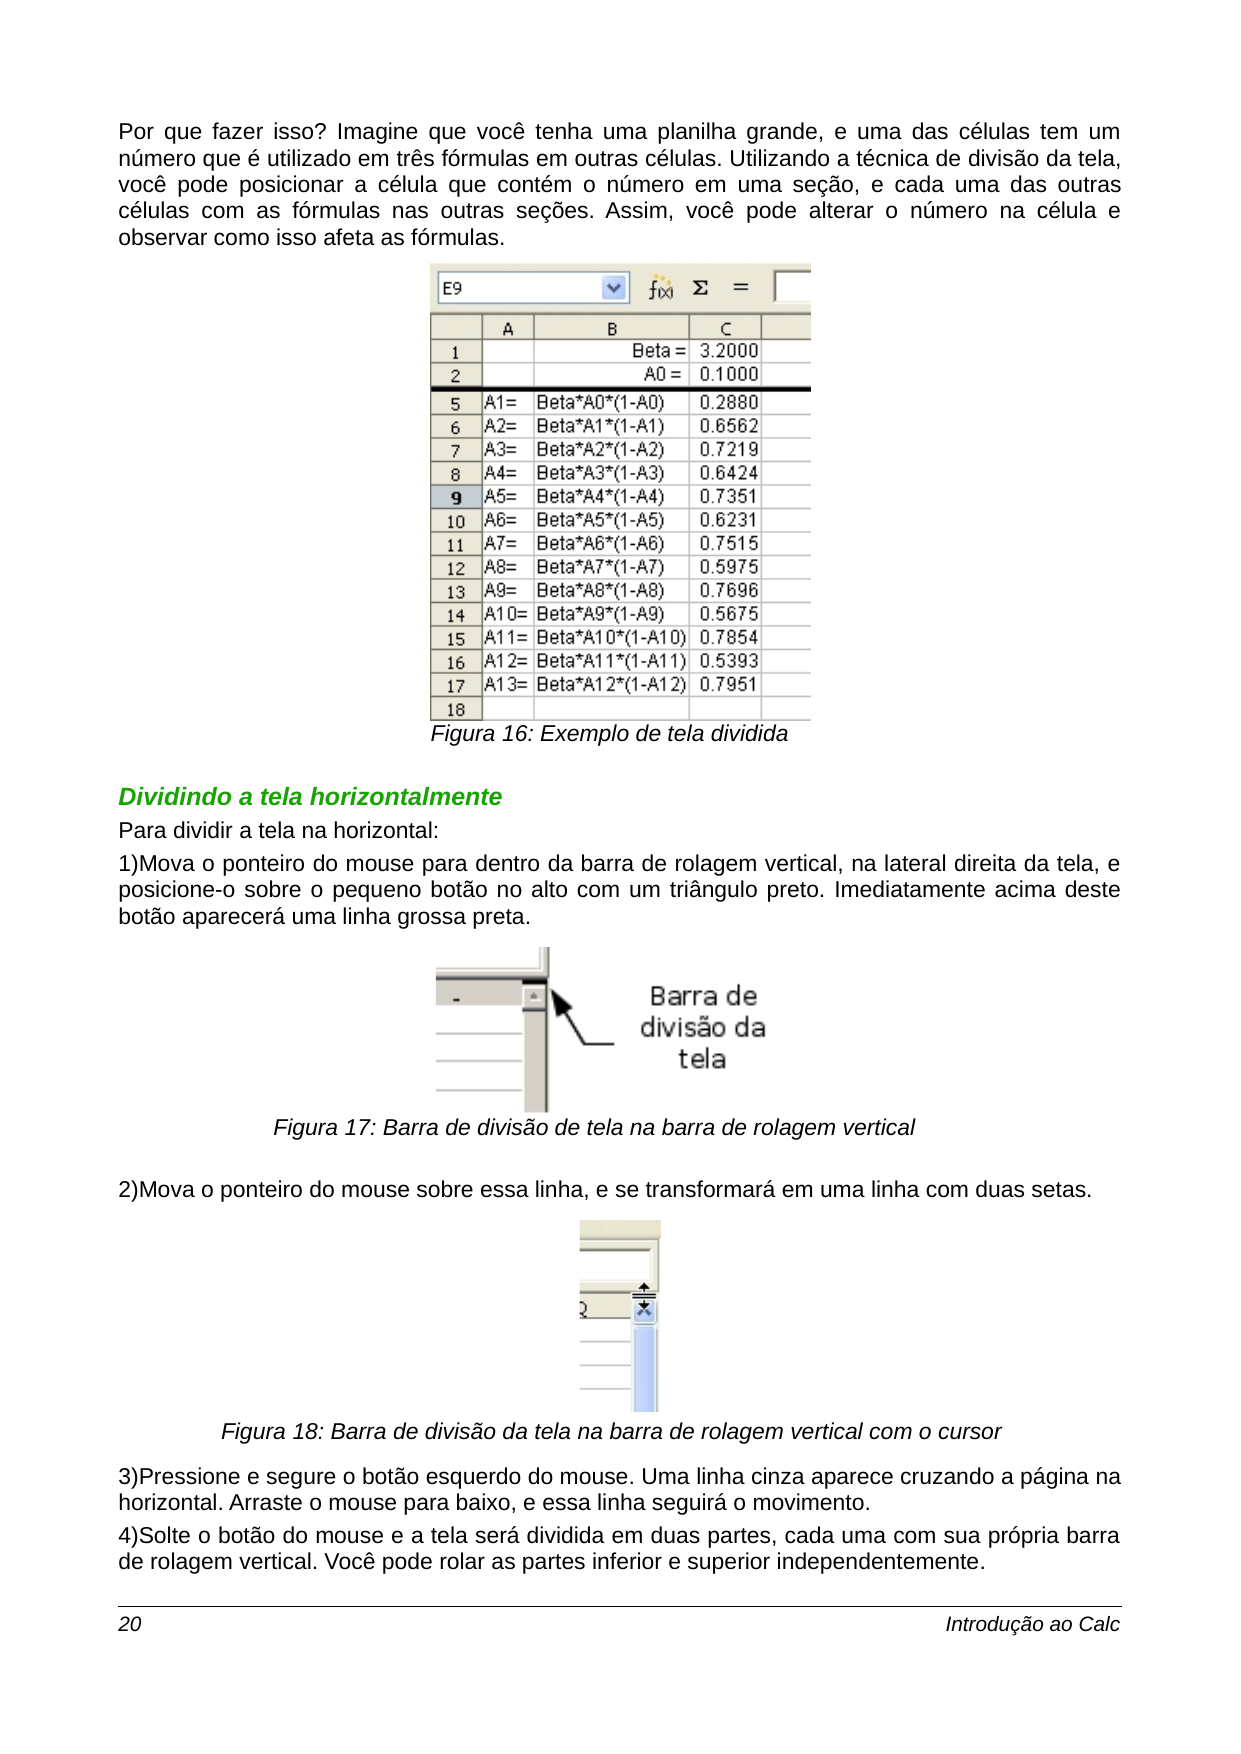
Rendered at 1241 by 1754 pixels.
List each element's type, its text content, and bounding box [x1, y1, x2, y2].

list Para dividir a tela na horizontal: [118, 817, 1122, 844]
picture [579, 1220, 661, 1412]
text Figura : Barra de divisão de tela na barra de rolagem vertical [273, 948, 967, 1141]
list Mova o ponteiro do mouse para dentro da barra de rolagem vertical, na lateral direita da tela, e posicione-o sobre o pequeno botão no alto com um triângulo preto. Imediatamente acima deste botão aparecerá uma linha grossa preta. [118, 850, 1122, 929]
picture [435, 947, 805, 1115]
text Figura : Exemplo de tela dividida [430, 721, 810, 747]
list Solte o botão do mouse e a tela será dividida em duas partes, cada uma com sua própria barra de rolagem vertical. Você pode rolar as partes inferior e superior independentemente. [118, 1522, 1122, 1575]
text Figura : Barra de divisão da tela na barra de rolagem vertical com o cursor [221, 1418, 1019, 1444]
picture [430, 262, 811, 721]
text Por que fazer isso? Imagine que você tenha uma planilha grande, e uma das células tem um número que é utilizado em três fórmulas em outras células. Utilizando a técnica de divisão da tela, você pode posicionar a célula que contém o número em uma seção, e cada uma das outras células com as fórmulas nas outras seções. Assim, você pode alterar o número na célula e observar como isso afeta as fórmulas. [118, 118, 1122, 250]
list Pressione e segure o botão esquerdo do mouse. Uma linha cinza aparece cruzando a página na horizontal. Arraste o mouse para baixo, e essa linha seguirá o movimento. [118, 1463, 1122, 1516]
subtitle Dividindo a tela horizontalmente [118, 782, 1122, 811]
list Mova o ponteiro do mouse sobre essa linha, e se transformará em uma linha com duas setas. [118, 1176, 1122, 1202]
